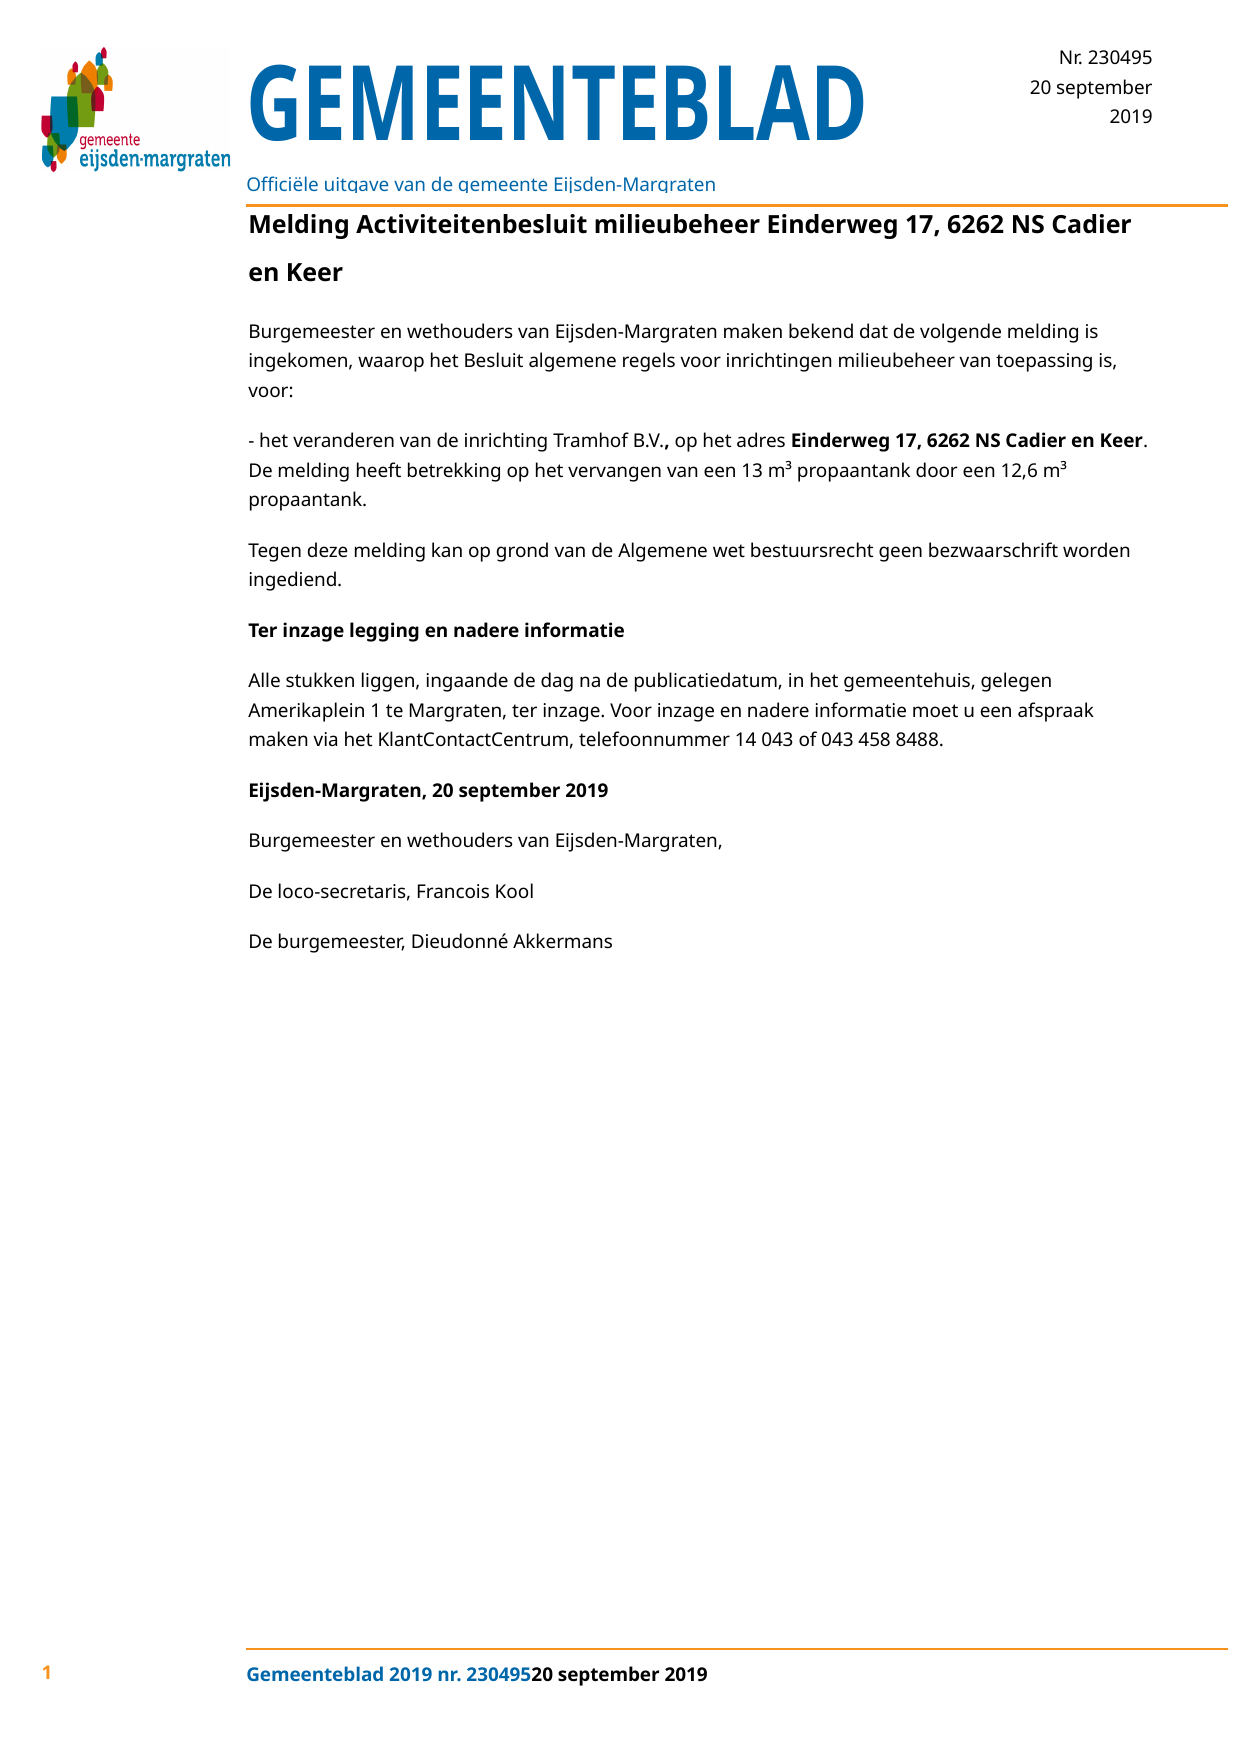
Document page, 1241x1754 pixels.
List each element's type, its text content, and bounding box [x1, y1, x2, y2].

text Eijsden-Margraten, 20 september 2019 [248, 777, 1152, 803]
picture [41, 47, 231, 172]
text Burgemeester en wethouders van Eijsden-Margraten maken bekend dat de volgende melding is ingekomen, waarop het Besluit algemene regels voor inrichtingen milieubeheer van toepassing is, voor: [248, 318, 1152, 403]
text - het veranderen van de inrichting Tramhof B.V., op het adres Einderweg 17, 6262 NS Cadier en Keer. De melding heeft betrekking op het vervangen van een 13 m³ propaantank door een 12,6 m³ propaantank. [248, 427, 1152, 512]
text De loco-secretaris, Francois Kool [248, 878, 1152, 904]
text Melding Activiteitenbesluit milieubeheer Einderweg 17, 6262 NS Cadier en Keer [248, 207, 1152, 288]
text Burgemeester en wethouders van Eijsden-Margraten, [248, 827, 1152, 853]
text Ter inzage legging en nadere informatie [248, 617, 1152, 643]
text De burgemeester, Dieudonné Akkermans [248, 928, 1152, 954]
text Tegen deze melding kan op grond van de Algemene wet bestuursrecht geen bezwaarschrift worden ingediend. [248, 537, 1152, 592]
text Alle stukken liggen, ingaande de dag na de publicatiedatum, in het gemeentehuis, gelegen Amerikaplein 1 te Margraten, ter inzage. Voor inzage en nadere informatie moet u een afspraak maken via het KlantContactCentrum, telefoonnummer 14 043 of 043 458 8488. [248, 667, 1152, 752]
